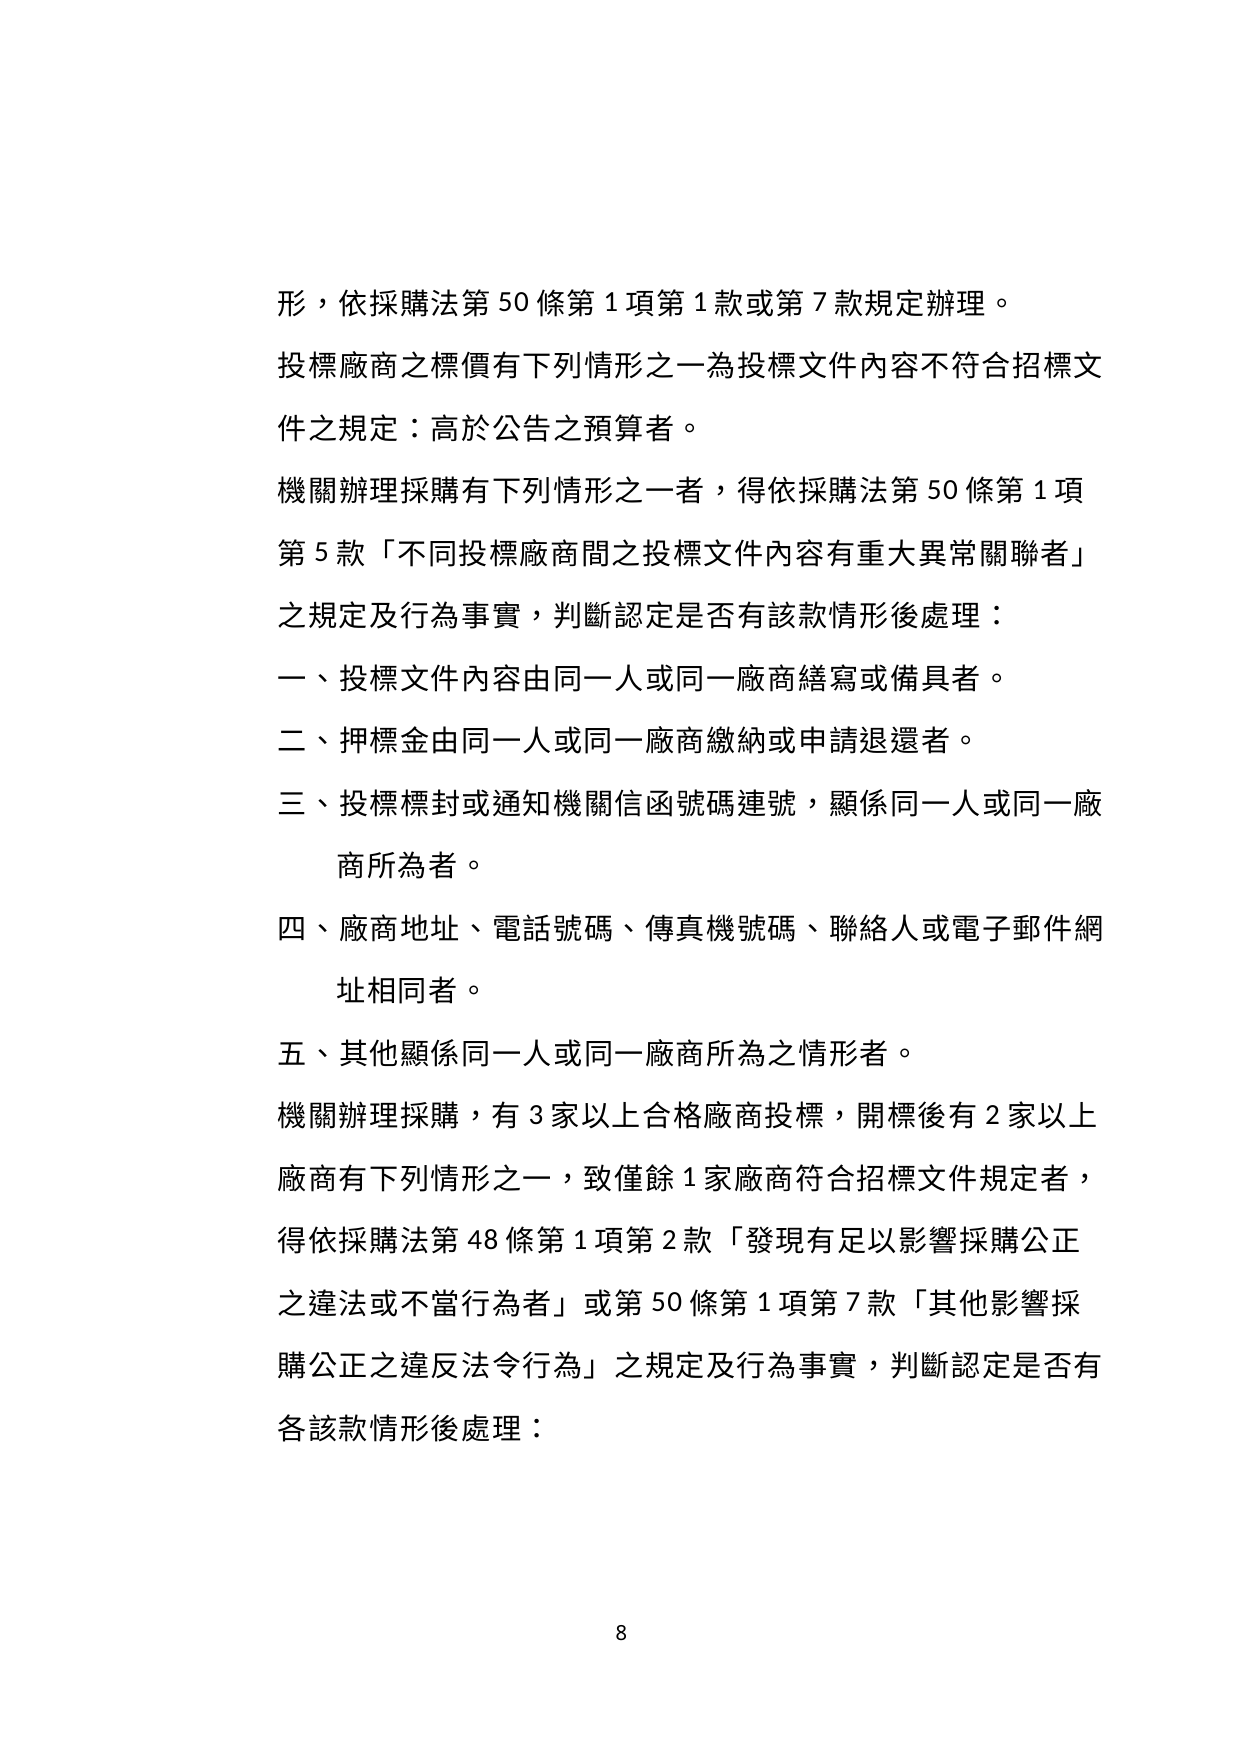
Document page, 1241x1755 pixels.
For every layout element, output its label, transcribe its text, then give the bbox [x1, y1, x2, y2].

text 機關辦理採購，有3家以上合格廠商投標，開標後有2家以上廠商有下列情形之一，致僅餘1家廠商符合招標文件規定者，得依採購法第48條第1項第2款「發現有足以影響採購公正之違法或不當行為者」或第50條第1項第7款「其他影響採購公正之違反法令行為」之規定及行為事實，判斷認定是否有各該款情形後處理： [277, 1072, 1110, 1447]
text 二、押標金由同一人或同一廠商繳納或申請退還者。 [278, 697, 1110, 760]
text 一、投標文件內容由同一人或同一廠商繕寫或備具者。 [278, 635, 1110, 697]
text 五、其他顯係同一人或同一廠商所為之情形者。 [278, 1010, 1110, 1072]
text 三、投標標封或通知機關信函號碼連號，顯係同一人或同一廠商所為者。 [278, 760, 1110, 885]
text 四、廠商地址、電話號碼、傳真機號碼、聯絡人或電子郵件網址相同者。 [278, 885, 1110, 1010]
text 不同投標廠商參與投標，不得由同一廠商之人員代表出席開標、評審、評選、決標等會議，如有由同一廠商之人員代表出席情形，依採購法第50條第1項第1款或第7款規定辦理。 [277, 260, 1110, 322]
text 投標廠商之標價有下列情形之一為投標文件內容不符合招標文件之規定：高於公告之預算者。 [277, 322, 1110, 447]
text 機關辦理採購有下列情形之一者，得依採購法第50條第1項第5款「不同投標廠商間之投標文件內容有重大異常關聯者」之規定及行為事實，判斷認定是否有該款情形後處理： [277, 447, 1110, 635]
